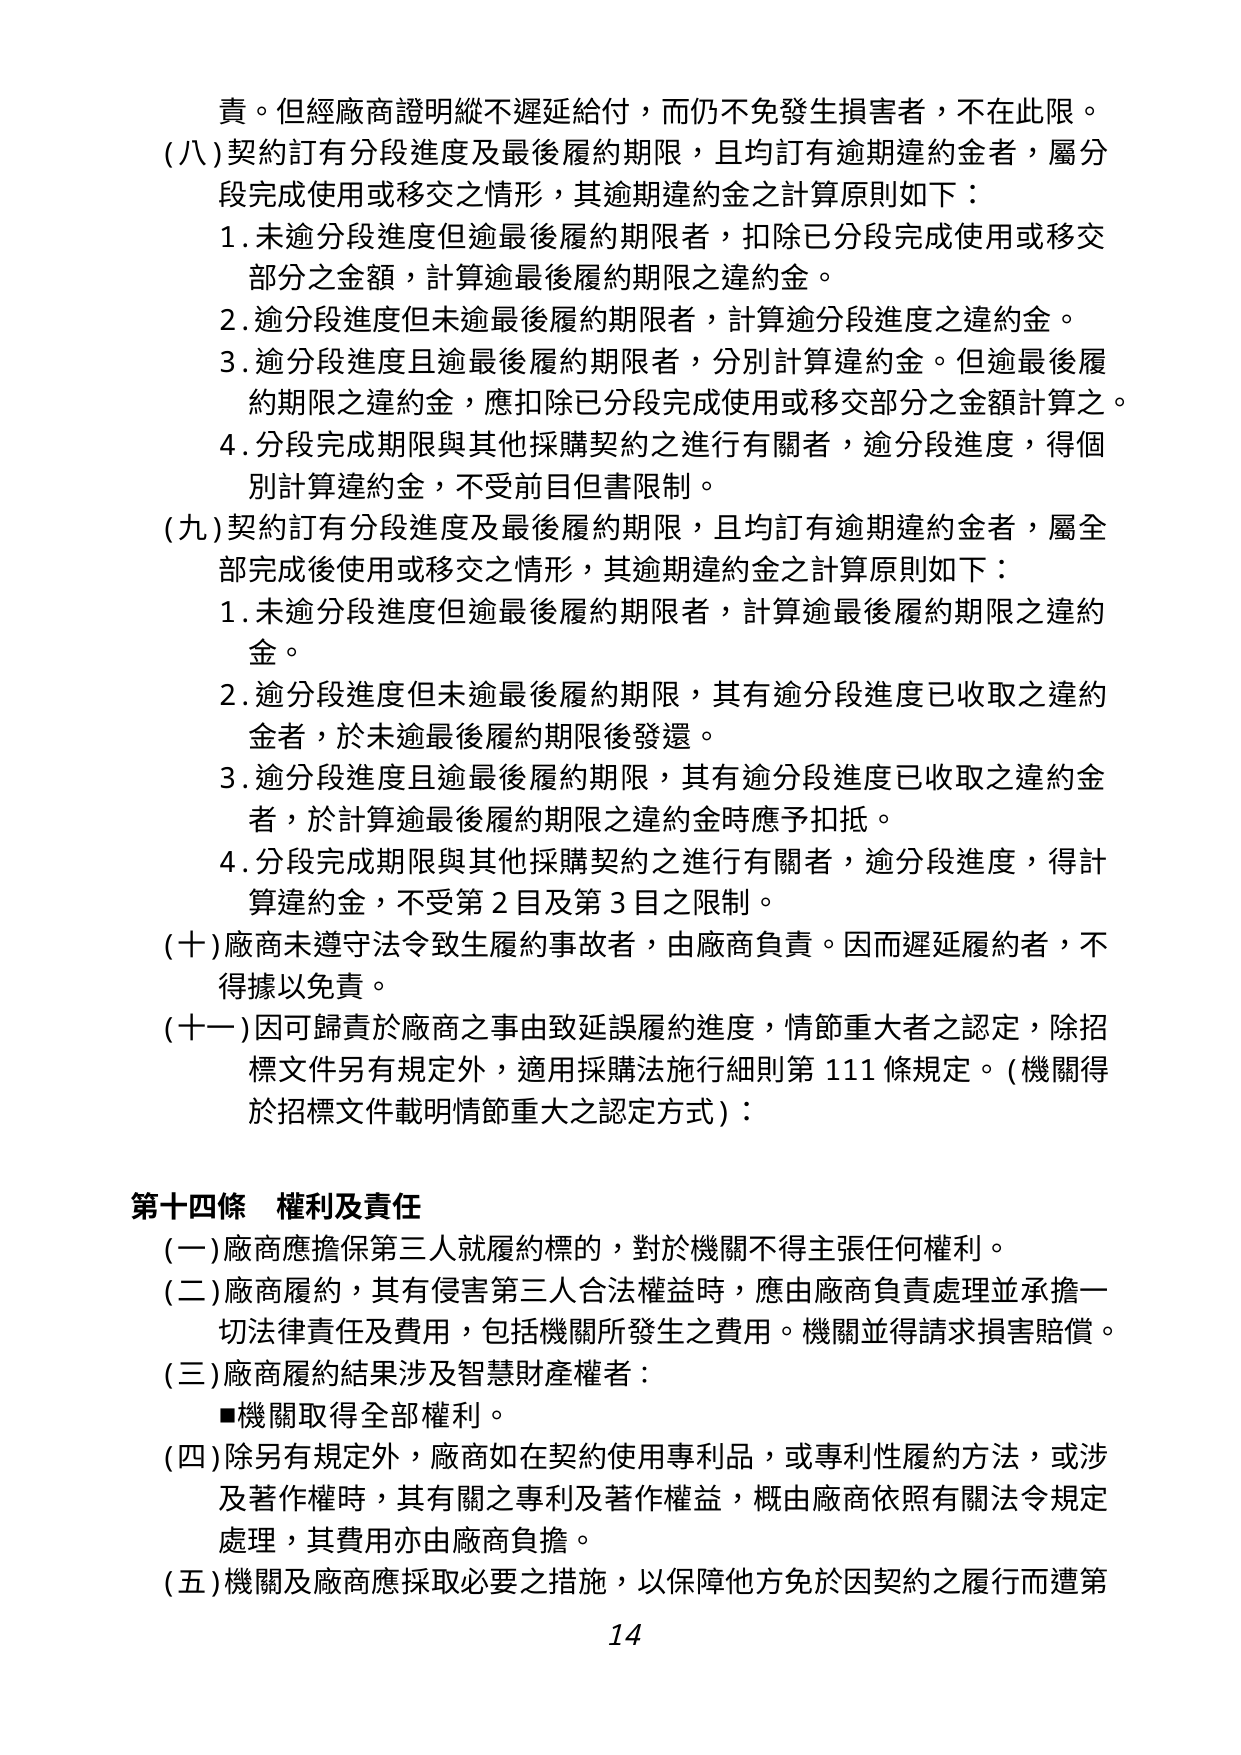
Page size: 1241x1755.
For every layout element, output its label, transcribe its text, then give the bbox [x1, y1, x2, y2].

text (五)機關及廠商應採取必要之措施，以保障他方免於因契約之履行而遭第 [159, 1559, 1110, 1601]
text (一)廠商應擔保第三人就履約標的，對於機關不得主張任何權利。 [159, 1226, 1110, 1268]
text 4.分段完成期限與其他採購契約之進行有關者，逾分段進度，得個別計算違約金，不受前目但書限制。 [218, 422, 1108, 505]
text (四)除另有規定外，廠商如在契約使用專利品，或專利性履約方法，或涉及著作權時，其有關之專利及著作權益，概由廠商依照有關法令規定處理，其費用亦由廠商負擔。 [159, 1434, 1110, 1559]
text 3.逾分段進度且逾最後履約期限，其有逾分段進度已收取之違約金者，於計算逾最後履約期限之違約金時應予扣抵。 [218, 755, 1108, 839]
text 1.未逾分段進度但逾最後履約期限者，計算逾最後履約期限之違約金。 [218, 589, 1108, 672]
text (九)契約訂有分段進度及最後履約期限，且均訂有逾期違約金者，屬全部完成後使用或移交之情形，其逾期違約金之計算原則如下： [159, 505, 1110, 589]
text 第十四條 權利及責任 [130, 1184, 1110, 1226]
text 1.未逾分段進度但逾最後履約期限者，扣除已分段完成使用或移交部分之金額，計算逾最後履約期限之違約金。 [218, 214, 1108, 297]
text 2.逾分段進度但未逾最後履約期限者，計算逾分段進度之違約金。 [218, 297, 1108, 339]
text (三)廠商履約結果涉及智慧財產權者： [159, 1351, 1110, 1393]
text 責。但經廠商證明縱不遲延給付，而仍不免發生損害者，不在此限。 [159, 89, 1110, 130]
text (十)廠商未遵守法令致生履約事故者，由廠商負責。因而遲延履約者，不得據以免責。 [159, 922, 1110, 1005]
text 3.逾分段進度且逾最後履約期限者，分別計算違約金。但逾最後履約期限之違約金，應扣除已分段完成使用或移交部分之金額計算之。 [218, 339, 1108, 422]
text 4.分段完成期限與其他採購契約之進行有關者，逾分段進度，得計算違約金，不受第2目及第3目之限制。 [218, 839, 1108, 922]
text (十一)因可歸責於廠商之事由致延誤履約進度，情節重大者之認定，除招標文件另有規定外，適用採購法施行細則第111條規定。(機關得於招標文件載明情節重大之認定方式)： [159, 1005, 1110, 1130]
text (八)契約訂有分段進度及最後履約期限，且均訂有逾期違約金者，屬分段完成使用或移交之情形，其逾期違約金之計算原則如下： [159, 130, 1110, 214]
text 2.逾分段進度但未逾最後履約期限，其有逾分段進度已收取之違約金者，於未逾最後履約期限後發還。 [218, 672, 1108, 755]
text ■機關取得全部權利。 [218, 1393, 1110, 1434]
text (二)廠商履約，其有侵害第三人合法權益時，應由廠商負責處理並承擔一切法律責任及費用，包括機關所發生之費用。機關並得請求損害賠償。 [159, 1268, 1110, 1351]
